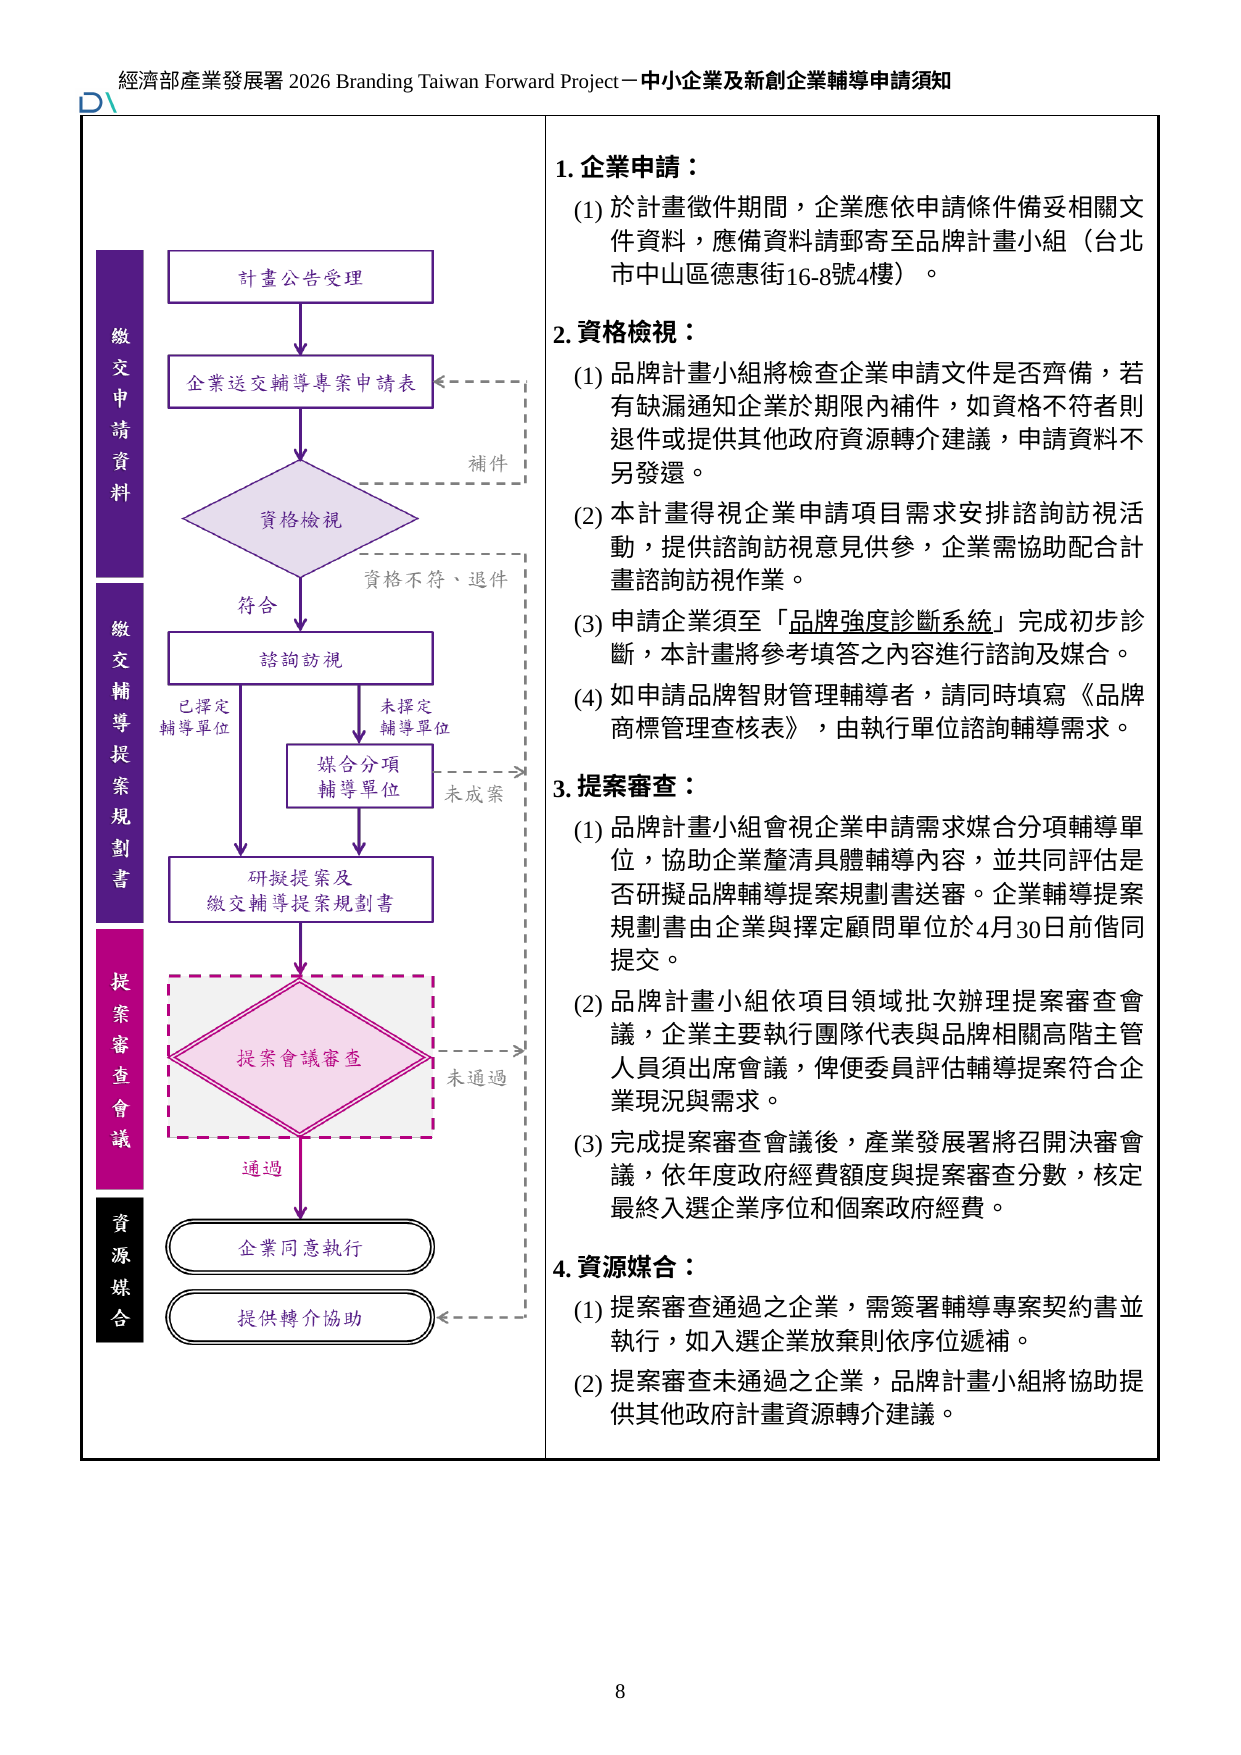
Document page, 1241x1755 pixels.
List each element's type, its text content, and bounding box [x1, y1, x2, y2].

table_cell [83, 116, 545, 1458]
table_cell 企業申請： 於計畫徵件期間，企業應依申請條件備妥相關文件資料，應備資料請郵寄至品牌計畫小組（台北市中山區德惠街16-8號4樓）。 資格檢視： 品牌計畫小組將檢查企業申請文件是否齊備，若有缺漏通知企業於期限內補件，如資格不符者則退件或提供其他政府資源轉介建議，申請資料不另發還。 本計畫得視企業申請項目需求安排諮詢訪視活動，提供諮詢訪視意見供參，企業需協助配合計畫諮詢訪視作業。 申請企業須至「品牌強度診斷系統」完成初步診斷，本計畫將參考填答之內容進行諮詢及媒合。 如申請品牌智財管理輔導者，請同時填寫《品牌商標管理查核表》，由執行單位諮詢輔導需求。 提案審查： 品牌計畫小組會視企業申請需求媒合分項輔導單位，協助企業釐清具體輔導內容，並共同評估是否研擬品牌輔導提案規劃書送審。企業輔導提案規劃書由企業與擇定顧問單位於4月30日前偕同提交。 品牌計畫小組依項目領域批次辦理提案審查會議，企業主要執行團隊代表與品牌相關高階主管人員須出席會議，俾便委員評估輔導提案符合企業現況與需求。 完成提案審查會議後，產業發展署將召開決審會議，依年度政府經費額度與提案審查分數，核定最終入選企業序位和個案政府經費。 資源媒合： 提案審查通過之企業，需簽署輔導專案契約書並執行，如入選企業放棄則依序位遞補。 提案審查未通過之企業，品牌計畫小組將協助提供其他政府計畫資源轉介建議。 [546, 116, 1157, 1458]
